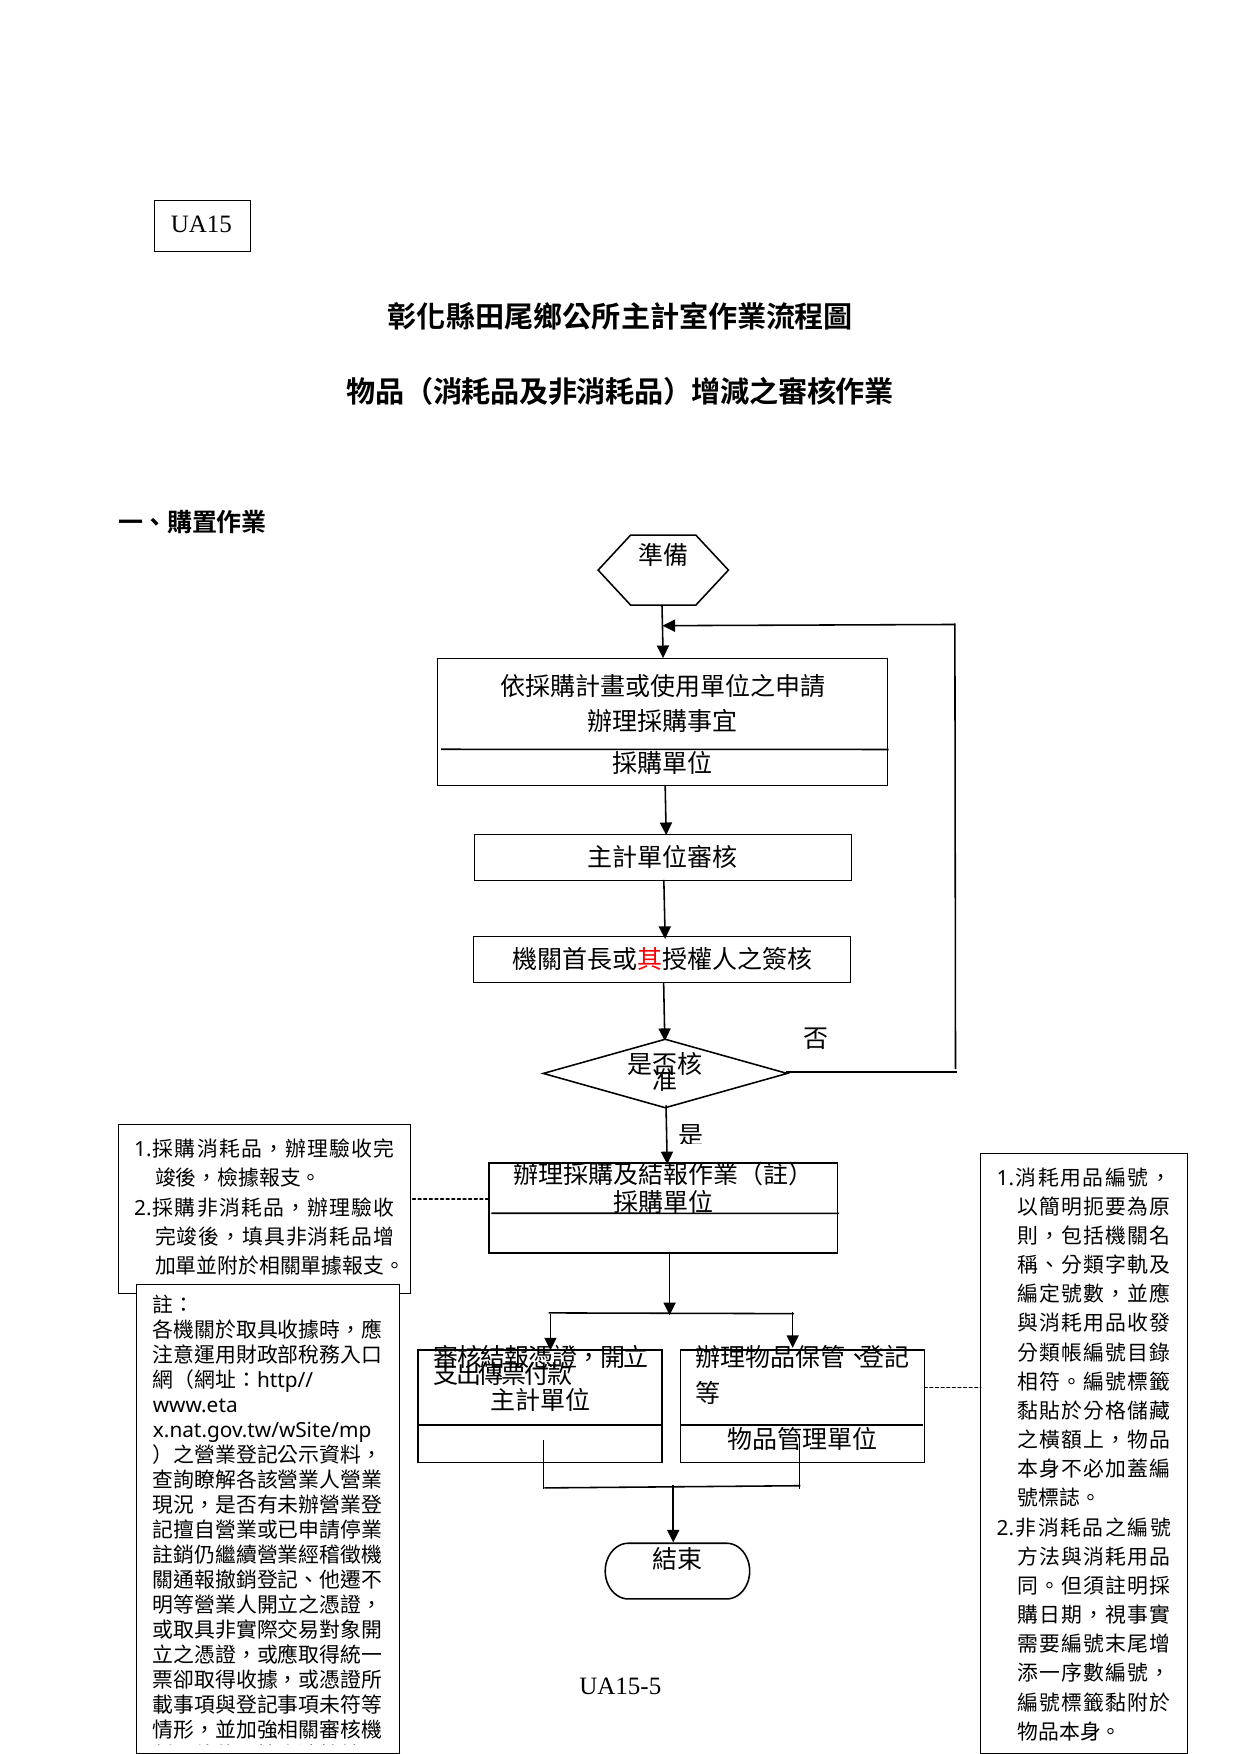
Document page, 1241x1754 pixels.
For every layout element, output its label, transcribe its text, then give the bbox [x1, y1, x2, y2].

text 1.消耗用品編號，以簡明扼要為原則，包括機關名稱、分類字軌及編定號數，並應與消耗用品收發分類帳編號目錄相符。編號標籤，黏貼於分格儲藏之橫額上，物品本身不必加蓋編號標誌。 [996, 1162, 1171, 1512]
text 機關首長或其授權人之簽核 [489, 945, 834, 974]
text 2.非消耗品之編號方法與消耗用品同。但須註明採購日期，視事實需要編號末尾增添一序數編號，編號標籤黏附於物品本身。 [996, 1512, 1171, 1745]
text 2.採購非消耗品，辦理驗收完竣後，填具非消耗品增加單並附於相關單據報支。 [134, 1192, 395, 1279]
text 物品（消耗品及非消耗品）增減之審核作業 [118, 352, 1122, 427]
text UA15 [171, 209, 234, 239]
text 各機關於取具收據時，應注意運用財政部稅務入口網（網址：http//www.eta x.nat.gov.tw/wSite/mp）之營業登記公示資料，查詢瞭解各該營業人營業現況，是否有未辦營業登記擅自營業或已申請停業、註銷仍繼續營業經稽徵機關通報撤銷登記、他遷不明等營業人開立之憑證，或取具非實際交易對象開立之憑證，或應取得統一票卻取得收據，或憑證所載事項與登記事項未符等情形，並加強相關審核機制，俾使單據合法核銷。 [153, 1318, 383, 1745]
text 主計單位審核 [490, 843, 835, 872]
text 依採購計畫或使用單位之申請 [453, 667, 872, 702]
text 辦理採購事宜 [453, 702, 872, 738]
text 註： [153, 1293, 383, 1318]
text 一、購置作業 [118, 502, 1122, 539]
text 採購單位 [453, 751, 872, 777]
text 彰化縣田尾鄉公所主計室作業流程圖 [118, 277, 1122, 352]
text 1.採購消耗品，辦理驗收完竣後，檢據報支。 [134, 1133, 395, 1192]
text 是 [678, 1115, 702, 1144]
text 否 [803, 1018, 827, 1054]
